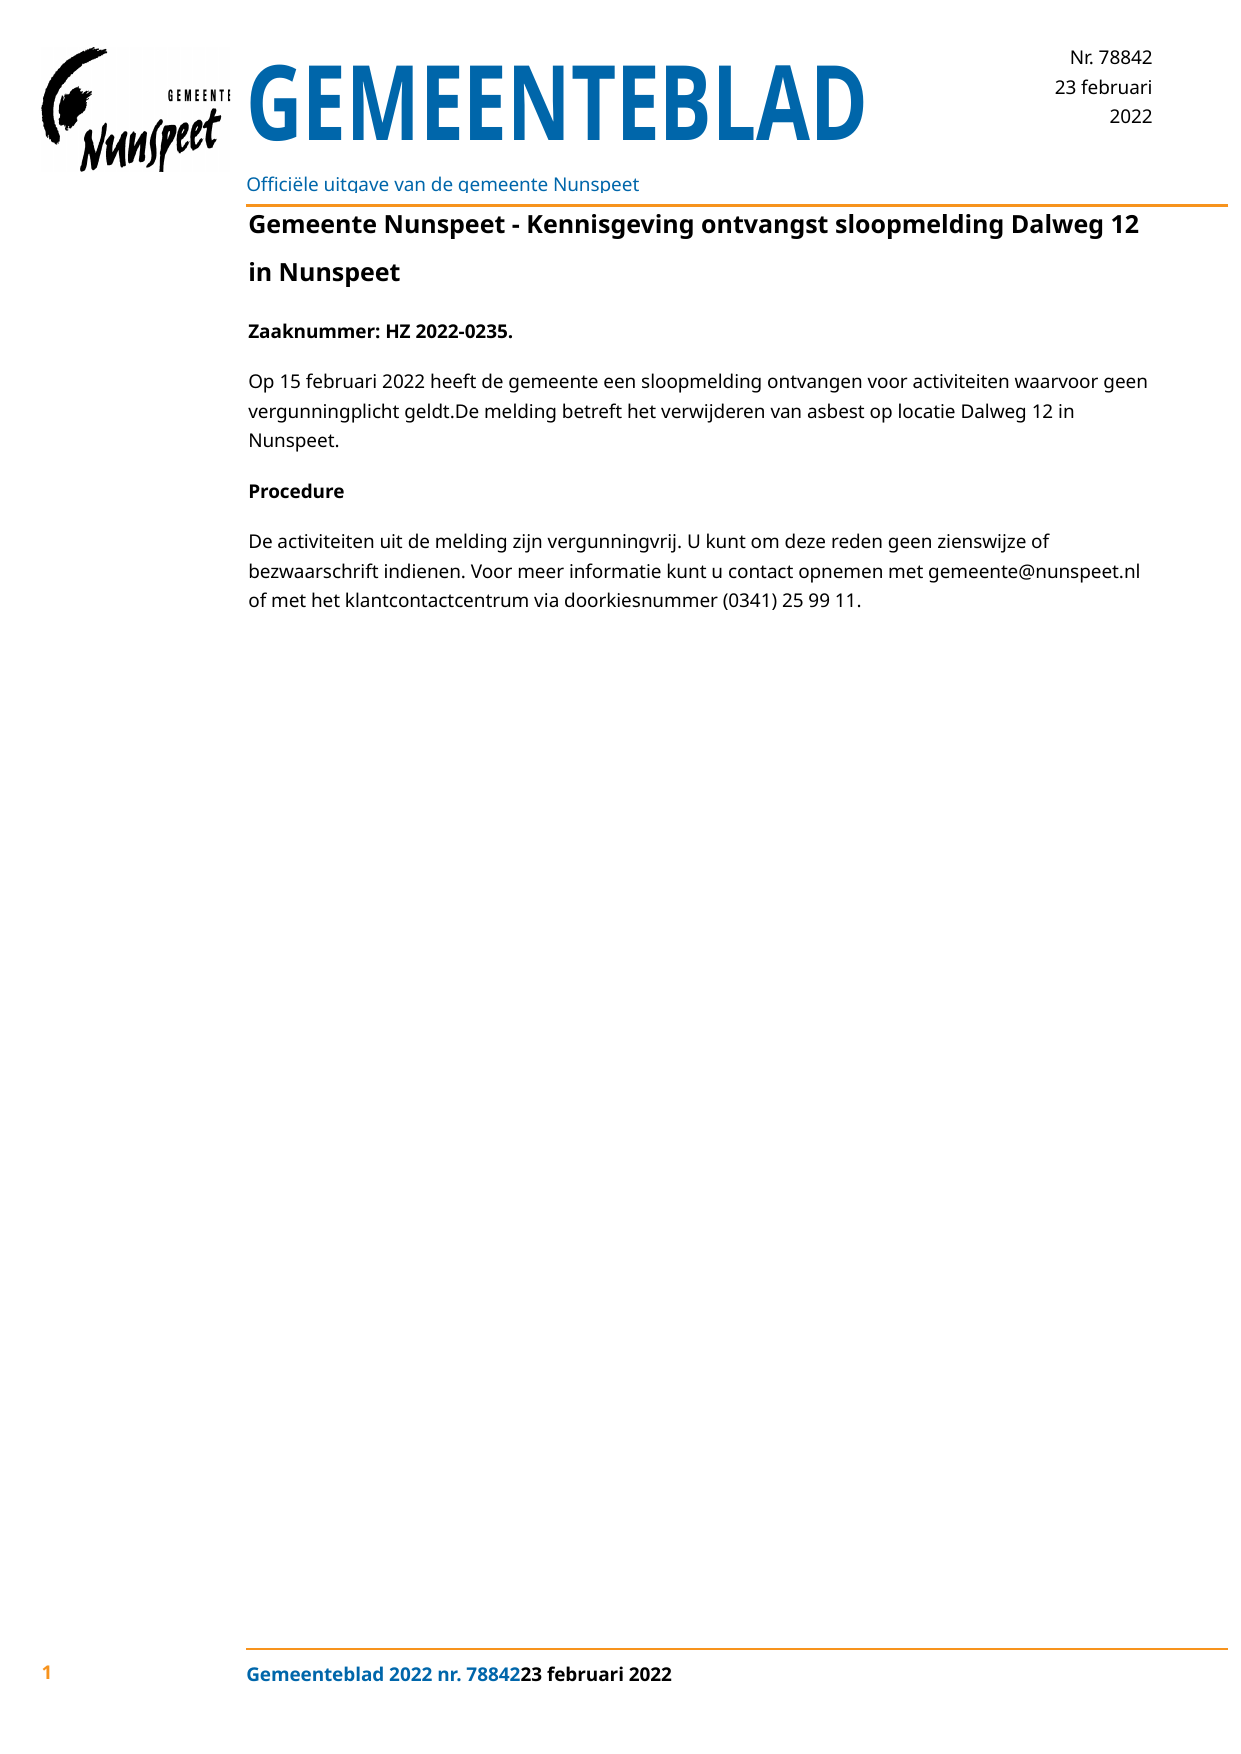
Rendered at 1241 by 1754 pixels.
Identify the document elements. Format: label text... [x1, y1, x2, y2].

picture [41, 47, 231, 172]
text Procedure [248, 478, 1152, 504]
text Gemeente Nunspeet - Kennisgeving ontvangst sloopmelding Dalweg 12 in Nunspeet [248, 207, 1152, 288]
text Zaaknummer: HZ 2022-0235. [248, 318, 1152, 344]
text Op 15 februari 2022 heeft de gemeente een sloopmelding ontvangen voor activiteiten waarvoor geen vergunningplicht geldt.De melding betreft het verwijderen van asbest op locatie Dalweg 12 in Nunspeet. [248, 368, 1152, 453]
text De activiteiten uit de melding zijn vergunningvrij. U kunt om deze reden geen zienswijze of bezwaarschrift indienen. Voor meer informatie kunt u contact opnemen met gemeente@nunspeet.nl of met het klantcontactcentrum via doorkiesnummer (0341) 25 99 11. [248, 528, 1152, 613]
